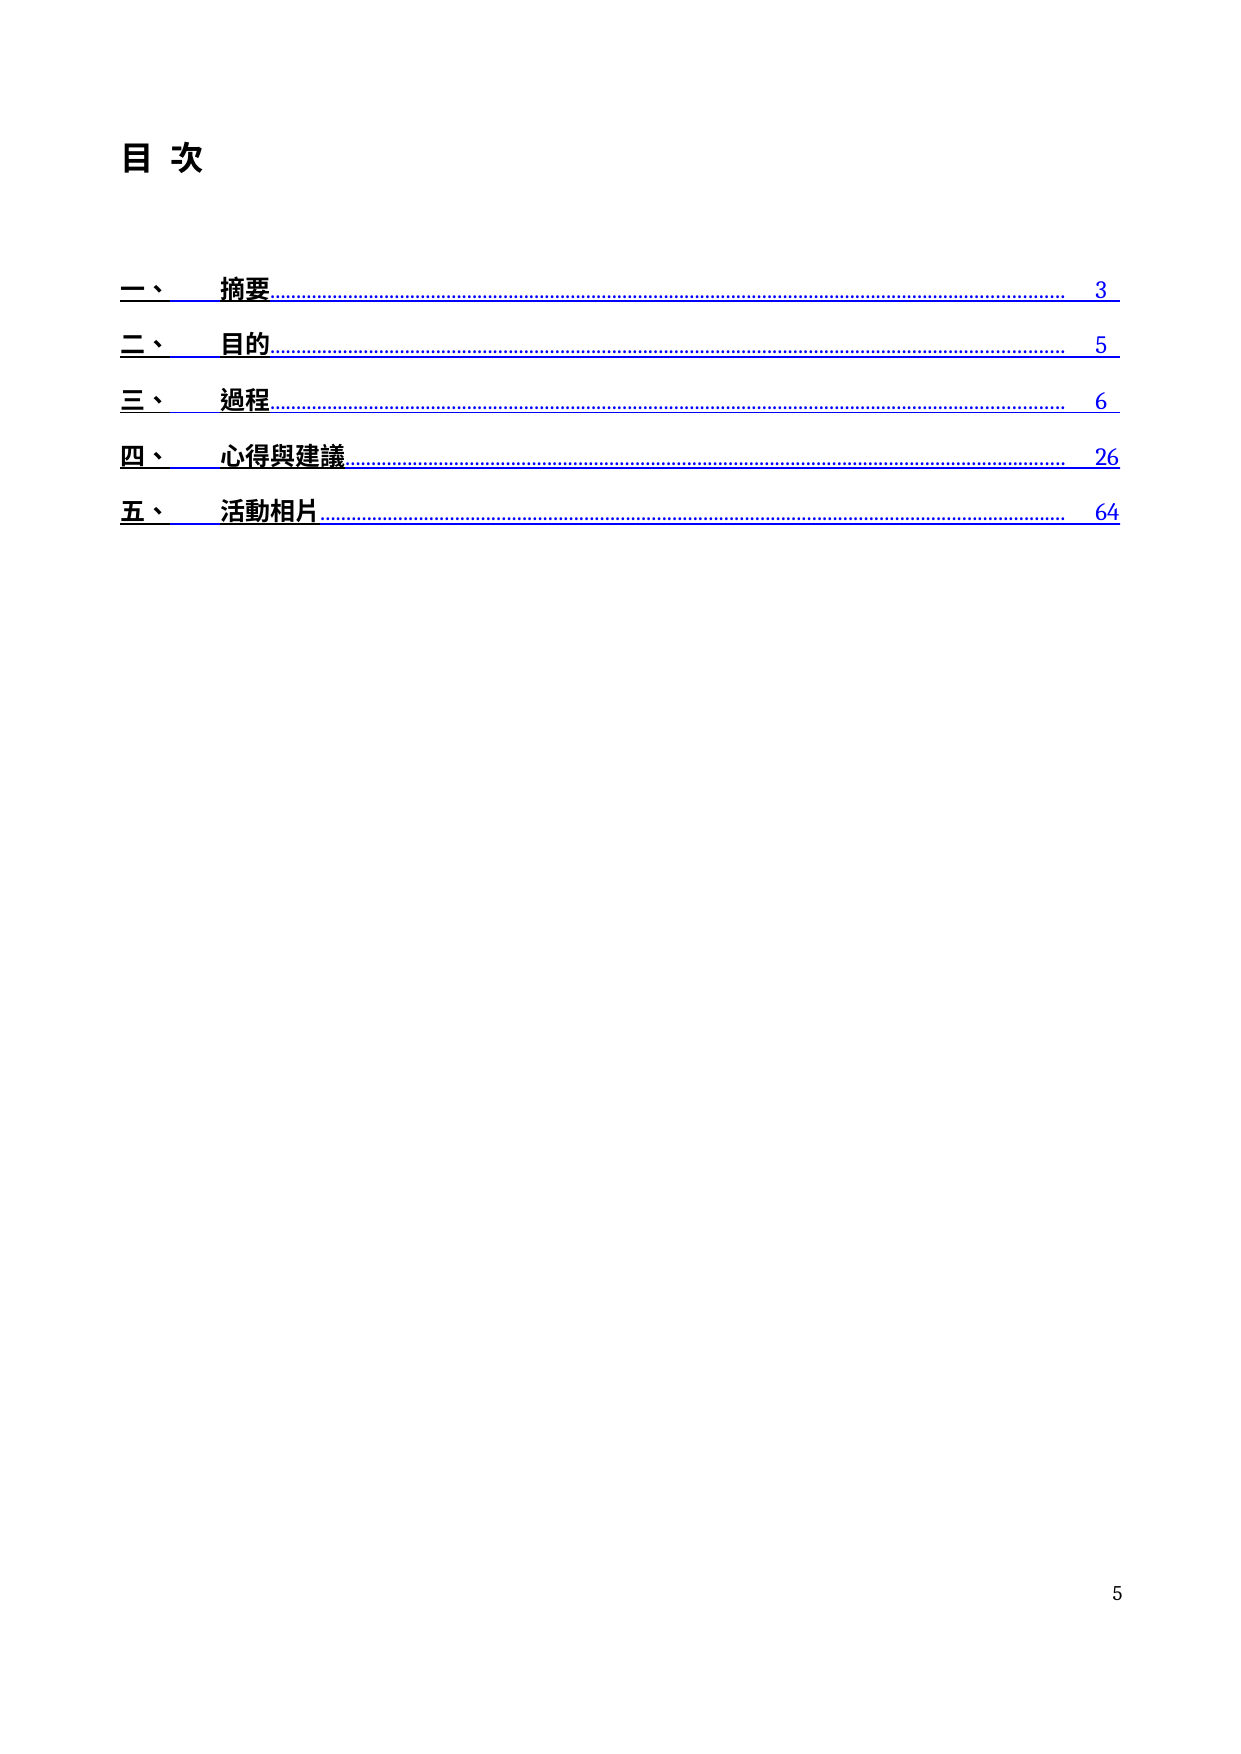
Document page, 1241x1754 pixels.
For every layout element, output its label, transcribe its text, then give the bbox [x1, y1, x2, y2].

text [120, 358, 1120, 362]
text 一、 摘要 3 [120, 269, 1120, 300]
text 四、 心得與建議 26 [120, 436, 1120, 467]
text 二、 目的 5 [120, 324, 1120, 356]
text [120, 469, 1120, 473]
text 五、 活動相片 64 [120, 491, 1120, 523]
text 目次 [120, 119, 1120, 194]
text [120, 302, 1120, 306]
text [120, 525, 1120, 529]
text [120, 413, 1120, 417]
text 三、 過程 6 [120, 380, 1120, 412]
